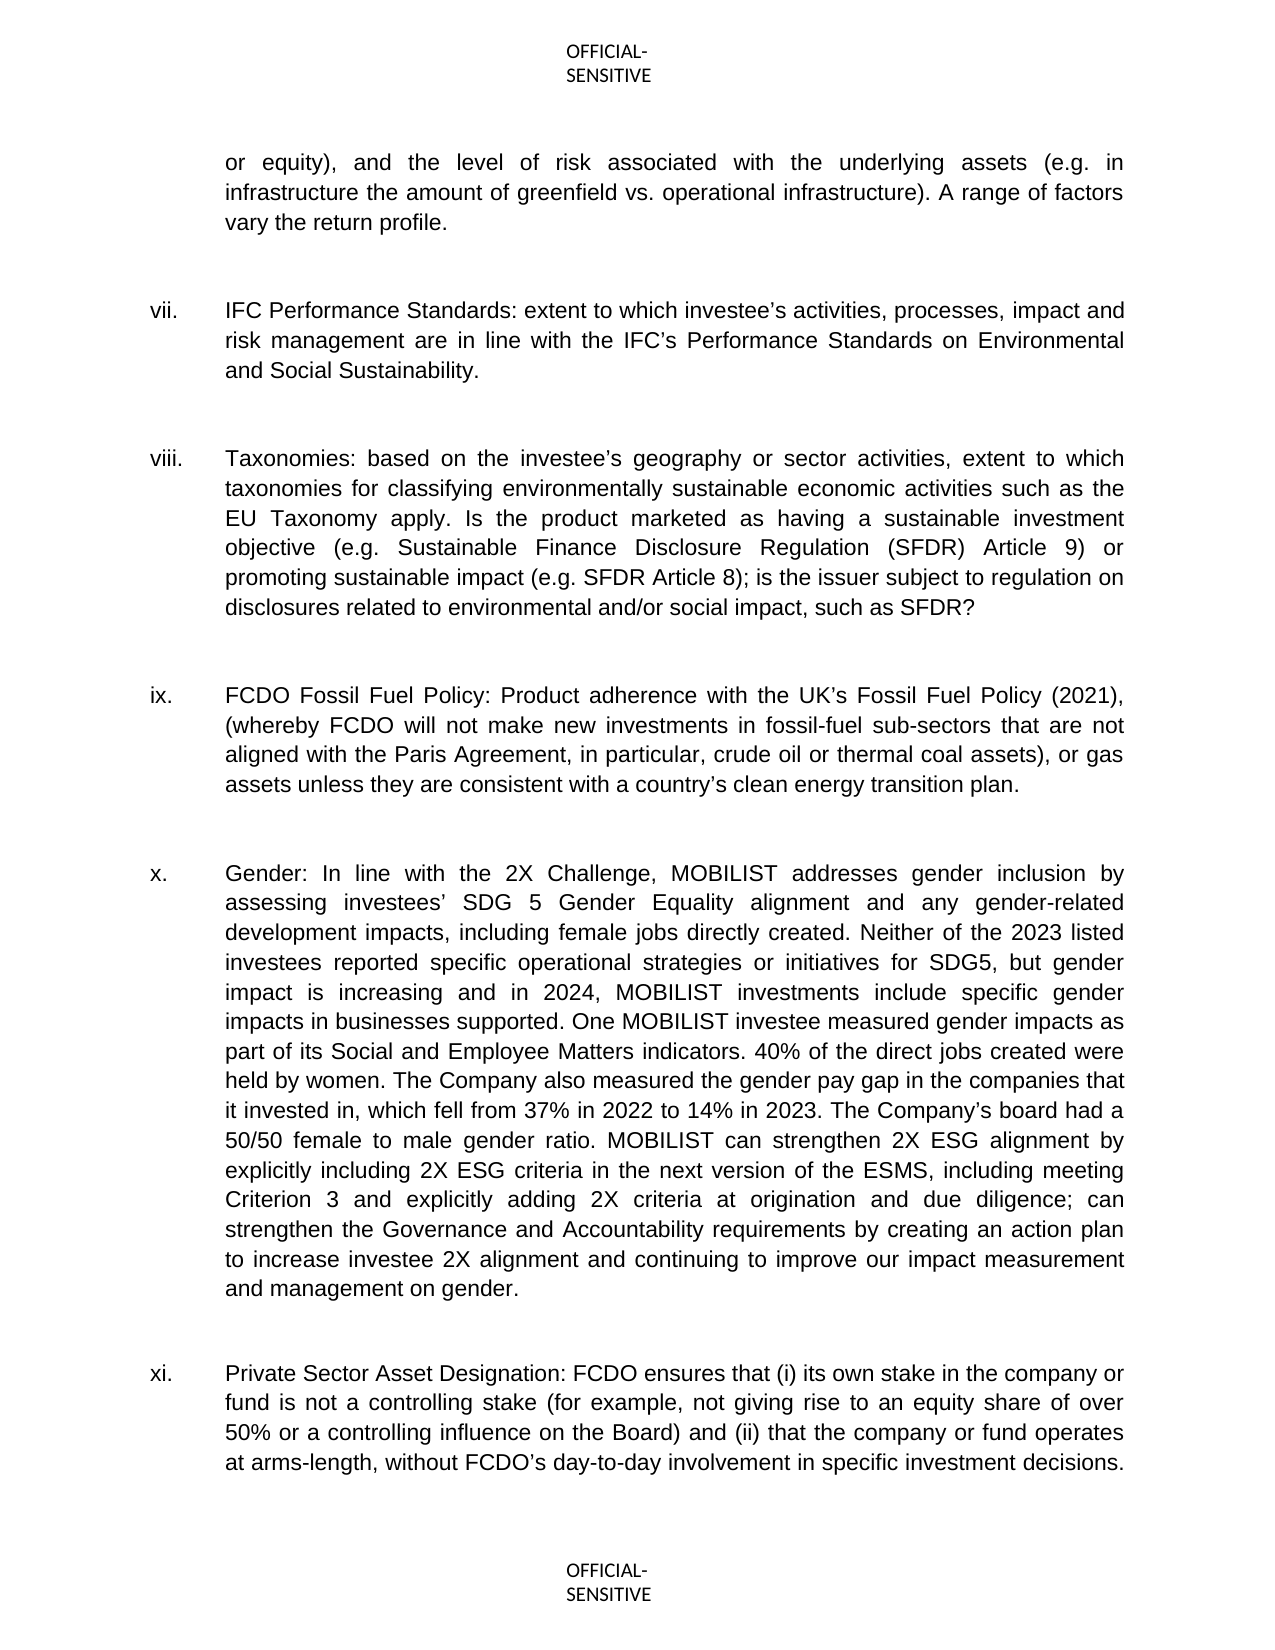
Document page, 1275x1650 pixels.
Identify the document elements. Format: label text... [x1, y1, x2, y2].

list Taxonomies: based on the investee’s geography or sector activities, extent to which taxonomies for classifying environmentally sustainable economic activities such as the EU Taxonomy apply. Is the product marketed as having a sustainable investment objective (e.g. Sustainable Finance Disclosure Regulation (SFDR) Article 9) or promoting sustainable impact (e.g. SFDR Article 8); is the issuer subject to regulation on disclosures related to environmental and/or social impact, such as SFDR? [150, 446, 1125, 620]
list Private Sector Asset Designation: FCDO ensures that (i) its own stake in the company or fund is not a controlling stake (for example, not giving rise to an equity share of over 50% or a controlling influence on the Board) and (ii) that the company or fund operates at arms-length, without FCDO’s day-to-day involvement in specific investment decisions. [150, 1360, 1125, 1475]
list or equity), and the level of risk associated with the underlying assets (e.g. in infrastructure the amount of greenfield vs. operational infrastructure). A range of factors vary the return profile. [150, 150, 1125, 235]
list FCDO Fossil Fuel Policy: Product adherence with the UK’s Fossil Fuel Policy (2021), (whereby FCDO will not make new investments in fossil-fuel sub-sectors that are not aligned with the Paris Agreement, in particular, crude oil or thermal coal assets), or gas assets unless they are consistent with a country’s clean energy transition plan. [150, 683, 1125, 797]
list IFC Performance Standards: extent to which investee’s activities, processes, impact and risk management are in line with the IFC’s Performance Standards on Environmental and Social Sustainability. [150, 298, 1125, 383]
list Gender: In line with the 2X Challenge, MOBILIST addresses gender inclusion by assessing investees’ SDG 5 Gender Equality alignment and any gender-related development impacts, including female jobs directly created. Neither of the 2023 listed investees reported specific operational strategies or initiatives for SDG5, but gender impact is increasing and in 2024, MOBILIST investments include specific gender impacts in businesses supported. One MOBILIST investee measured gender impacts as part of its Social and Employee Matters indicators. 40% of the direct jobs created were held by women. The Company also measured the gender pay gap in the companies that it invested in, which fell from 37% in 2022 to 14% in 2023. The Company’s board had a 50/50 female to male gender ratio. MOBILIST can strengthen 2X ESG alignment by explicitly including 2X ESG criteria in the next version of the ESMS, including meeting Criterion 3 and explicitly adding 2X criteria at origination and due diligence; can strengthen the Governance and Accountability requirements by creating an action plan to increase investee 2X alignment and continuing to improve our impact measurement and management on gender. [150, 860, 1125, 1302]
